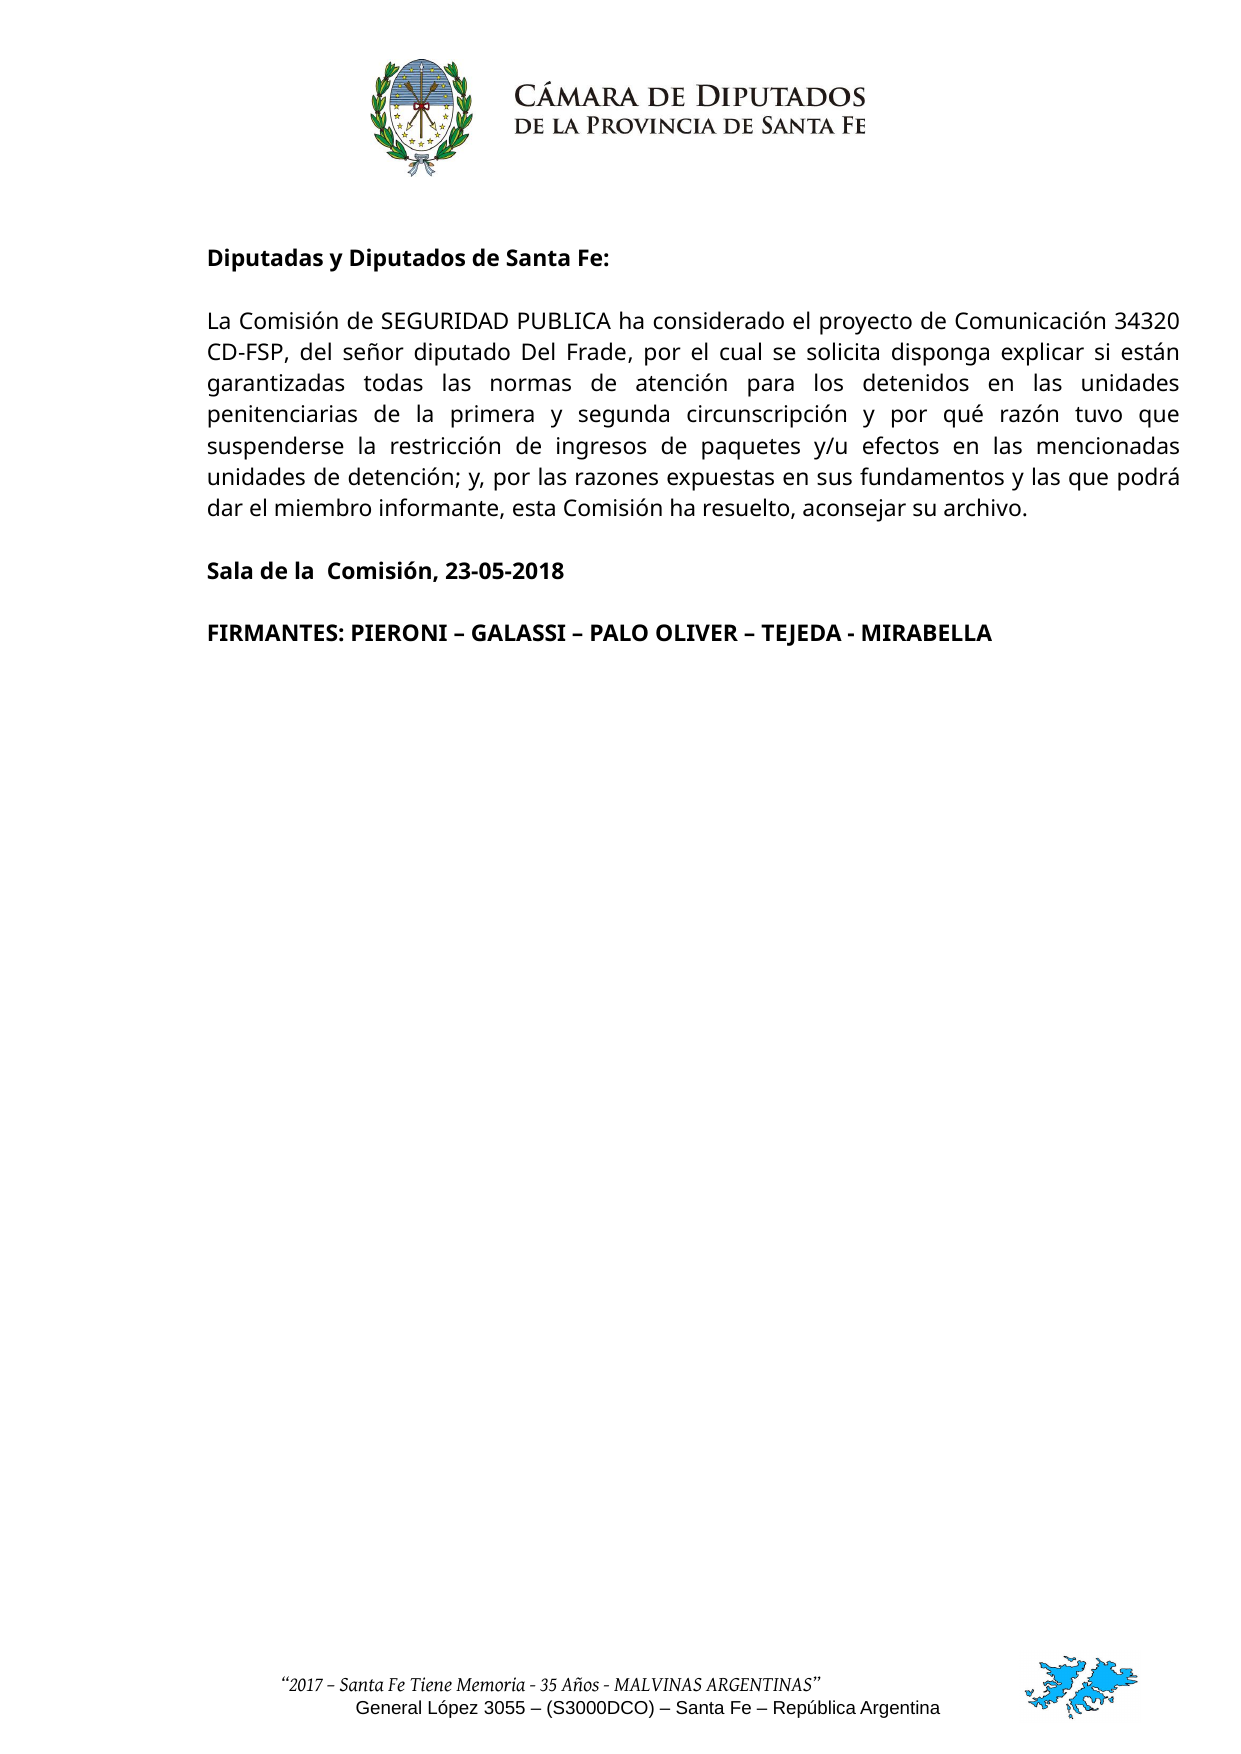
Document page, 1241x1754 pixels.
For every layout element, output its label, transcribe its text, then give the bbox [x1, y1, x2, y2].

text Sala de la Comisión, 23-05-2018 [207, 555, 1181, 586]
picture [1018, 1650, 1141, 1723]
text FIRMANTES: PIERONI – GALASSI – PALO OLIVER – TEJEDA - MIRABELLA [207, 617, 1181, 648]
picture [370, 59, 866, 181]
text La Comisión de SEGURIDAD PUBLICA ha considerado el proyecto de Comunicación 34320 CD-FSP, del señor diputado Del Frade, por el cual se solicita disponga explicar si están garantizadas todas las normas de atención para los detenidos en las unidades penitenciarias de la primera y segunda circunscripción y por qué razón tuvo que suspenderse la restricción de ingresos de paquetes y/u efectos en las mencionadas unidades de detención; y, por las razones expuestas en sus fundamentos y las que podrá dar el miembro informante, esta Comisión ha resuelto, aconsejar su archivo. [207, 305, 1181, 523]
text Diputadas y Diputados de Santa Fe: [207, 242, 1181, 273]
